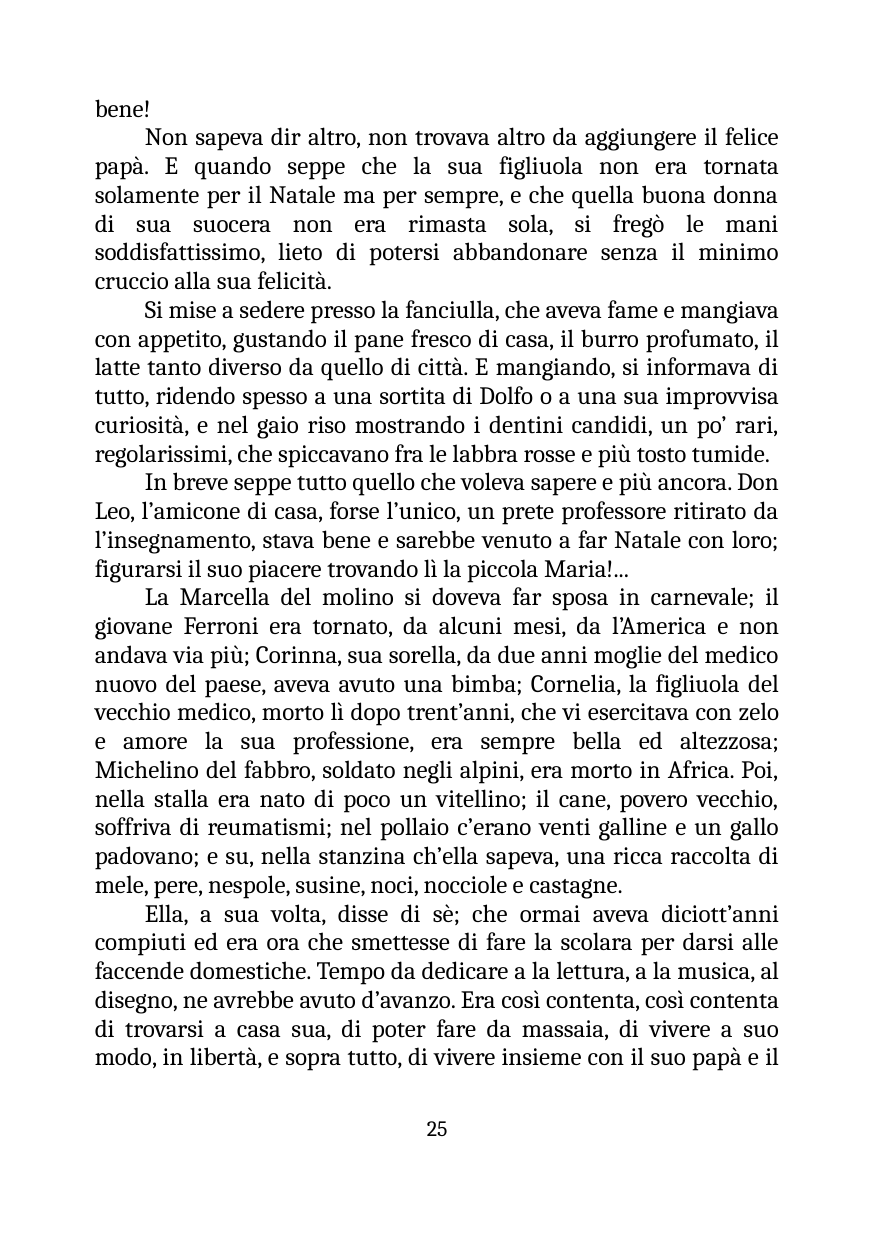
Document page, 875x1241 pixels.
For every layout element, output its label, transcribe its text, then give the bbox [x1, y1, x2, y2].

text Ella, a sua volta, disse di sè; che ormai aveva diciott’anni compiuti ed era ora che smettesse di fare la scolara per darsi alle faccende domestiche. Tempo da dedicare a la lettura, a la musica, al disegno, ne avrebbe avuto d’avanzo. Era così contenta, così contenta di trovarsi a casa sua, di poter fare da massaia, di vivere a suo modo, in libertà, e sopra tutto, di vivere insieme con il suo papà e il [94, 899, 779, 1072]
text Si mise a sedere presso la fanciulla, che aveva fame e mangiava con appetito, gustando il pane fresco di casa, il burro profumato, il latte tanto diverso da quello di città. E mangiando, si informava di tutto, ridendo spesso a una sortita di Dolfo o a una sua improvvisa curiosità, e nel gaio riso mostrando i dentini candidi, un po’ rari, regolarissimi, che spiccavano fra le labbra rosse e più tosto tumide. [94, 296, 779, 468]
text bene! [94, 94, 779, 123]
text In breve seppe tutto quello che voleva sapere e più ancora. Don Leo, l’amicone di casa, forse l’unico, un prete professore ritirato da l’insegnamento, stava bene e sarebbe venuto a far Natale con loro; figurarsi il suo piacere trovando lì la piccola Maria!... [94, 468, 779, 583]
text La Marcella del molino si doveva far sposa in carnevale; il giovane Ferroni era tornato, da alcuni mesi, da l’America e non andava via più; Corinna, sua sorella, da due anni moglie del medico nuovo del paese, aveva avuto una bimba; Cornelia, la figliuola del vecchio medico, morto lì dopo trent’anni, che vi esercitava con zelo e amore la sua professione, era sempre bella ed altezzosa; Michelino del fabbro, soldato negli alpini, era morto in Africa. Poi, nella stalla era nato di poco un vitellino; il cane, povero vecchio, soffriva di reumatismi; nel pollaio c’erano venti galline e un gallo padovano; e su, nella stanzina ch’ella sapeva, una ricca raccolta di mele, pere, nespole, susine, noci, nocciole e castagne. [94, 583, 779, 899]
text Non sapeva dir altro, non trovava altro da aggiungere il felice papà. E quando seppe che la sua figliuola non era tornata solamente per il Natale ma per sempre, e che quella buona donna di sua suocera non era rimasta sola, si fregò le mani soddisfattissimo, lieto di potersi abbandonare senza il minimo cruccio alla sua felicità. [94, 123, 779, 296]
